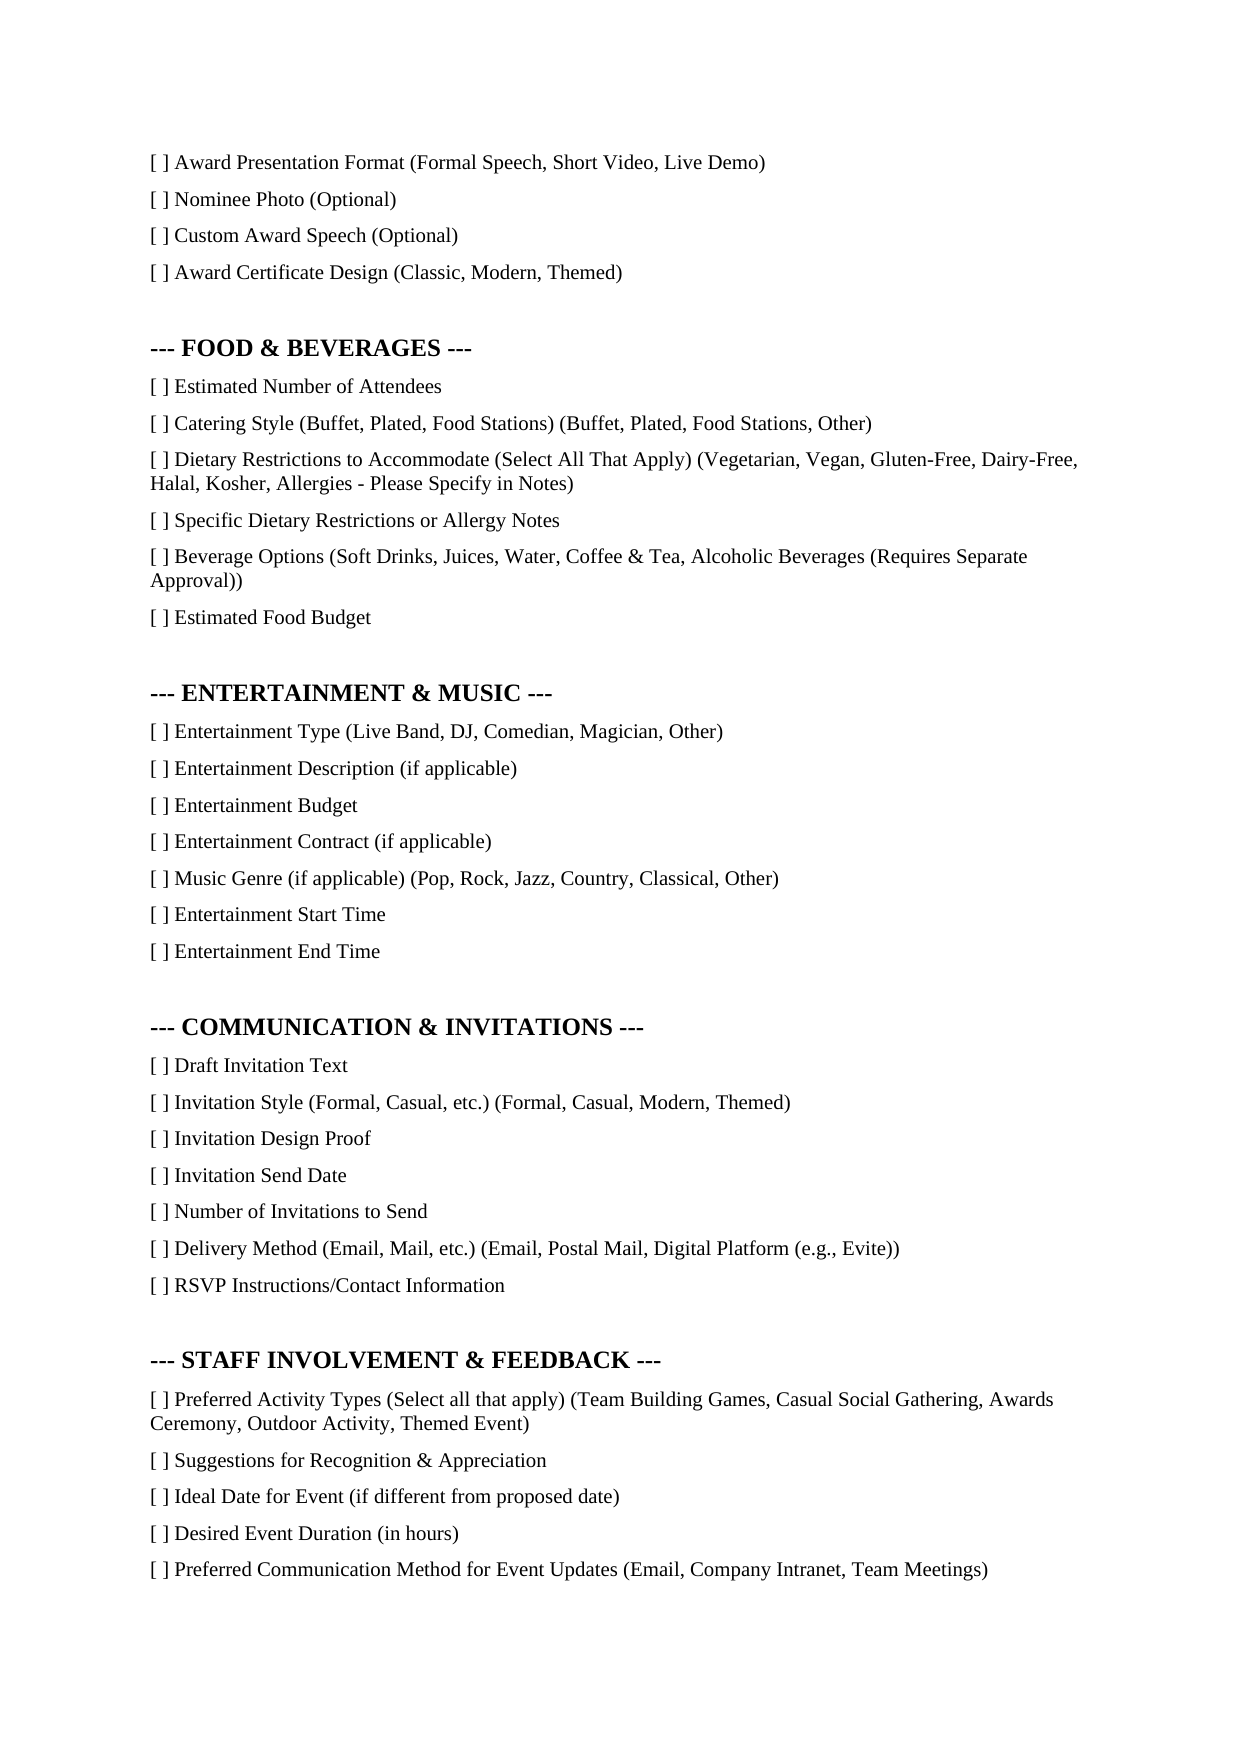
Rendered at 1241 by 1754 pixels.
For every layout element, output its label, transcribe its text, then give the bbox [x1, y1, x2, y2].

text [ ] Specific Dietary Restrictions or Allergy Notes [150, 508, 1090, 532]
text [ ] Ideal Date for Event (if different from proposed date) [150, 1484, 1090, 1508]
text [ ] Entertainment End Time [150, 939, 1090, 963]
text --- STAFF INVOLVEMENT & FEEDBACK --- [150, 1346, 1090, 1374]
text [ ] RSVP Instructions/Contact Information [150, 1272, 1090, 1297]
text [ ] Entertainment Description (if applicable) [150, 756, 1090, 780]
text --- ENTERTAINMENT & MUSIC --- [150, 678, 1090, 707]
text [ ] Preferred Communication Method for Event Updates (Email, Company Intranet, Team Meetings) [150, 1557, 1090, 1581]
text --- FOOD & BEVERAGES --- [150, 333, 1090, 362]
text [ ] Number of Invitations to Send [150, 1199, 1090, 1223]
text [ ] Entertainment Type (Live Band, DJ, Comedian, Magician, Other) [150, 719, 1090, 743]
text [ ] Delivery Method (Email, Mail, etc.) (Email, Postal Mail, Digital Platform (e.g., Evite)) [150, 1236, 1090, 1260]
text [ ] Beverage Options (Soft Drinks, Juices, Water, Coffee & Tea, Alcoholic Beverages (Requires Separate Approval)) [150, 544, 1090, 592]
text [ ] Award Certificate Design (Classic, Modern, Themed) [150, 260, 1090, 284]
text [ ] Music Genre (if applicable) (Pop, Rock, Jazz, Country, Classical, Other) [150, 866, 1090, 890]
text [ ] Custom Award Speech (Optional) [150, 223, 1090, 247]
text [ ] Estimated Food Budget [150, 605, 1090, 629]
text [ ] Catering Style (Buffet, Plated, Food Stations) (Buffet, Plated, Food Stations, Other) [150, 411, 1090, 435]
text [ ] Entertainment Budget [150, 792, 1090, 817]
text [ ] Draft Invitation Text [150, 1053, 1090, 1077]
text [ ] Suggestions for Recognition & Appreciation [150, 1447, 1090, 1472]
text [ ] Invitation Send Date [150, 1163, 1090, 1187]
text [ ] Desired Event Duration (in hours) [150, 1521, 1090, 1545]
text [ ] Invitation Design Proof [150, 1126, 1090, 1150]
text --- COMMUNICATION & INVITATIONS --- [150, 1012, 1090, 1041]
text [ ] Preferred Activity Types (Select all that apply) (Team Building Games, Casual Social Gathering, Awards Ceremony, Outdoor Activity, Themed Event) [150, 1387, 1090, 1435]
text [ ] Entertainment Start Time [150, 902, 1090, 926]
text [ ] Dietary Restrictions to Accommodate (Select All That Apply) (Vegetarian, Vegan, Gluten-Free, Dairy-Free, Halal, Kosher, Allergies - Please Specify in Notes) [150, 447, 1090, 495]
text [ ] Invitation Style (Formal, Casual, etc.) (Formal, Casual, Modern, Themed) [150, 1090, 1090, 1114]
text [ ] Entertainment Contract (if applicable) [150, 829, 1090, 853]
text [ ] Nominee Photo (Optional) [150, 187, 1090, 211]
text [ ] Award Presentation Format (Formal Speech, Short Video, Live Demo) [150, 150, 1090, 174]
text [ ] Estimated Number of Attendees [150, 374, 1090, 398]
